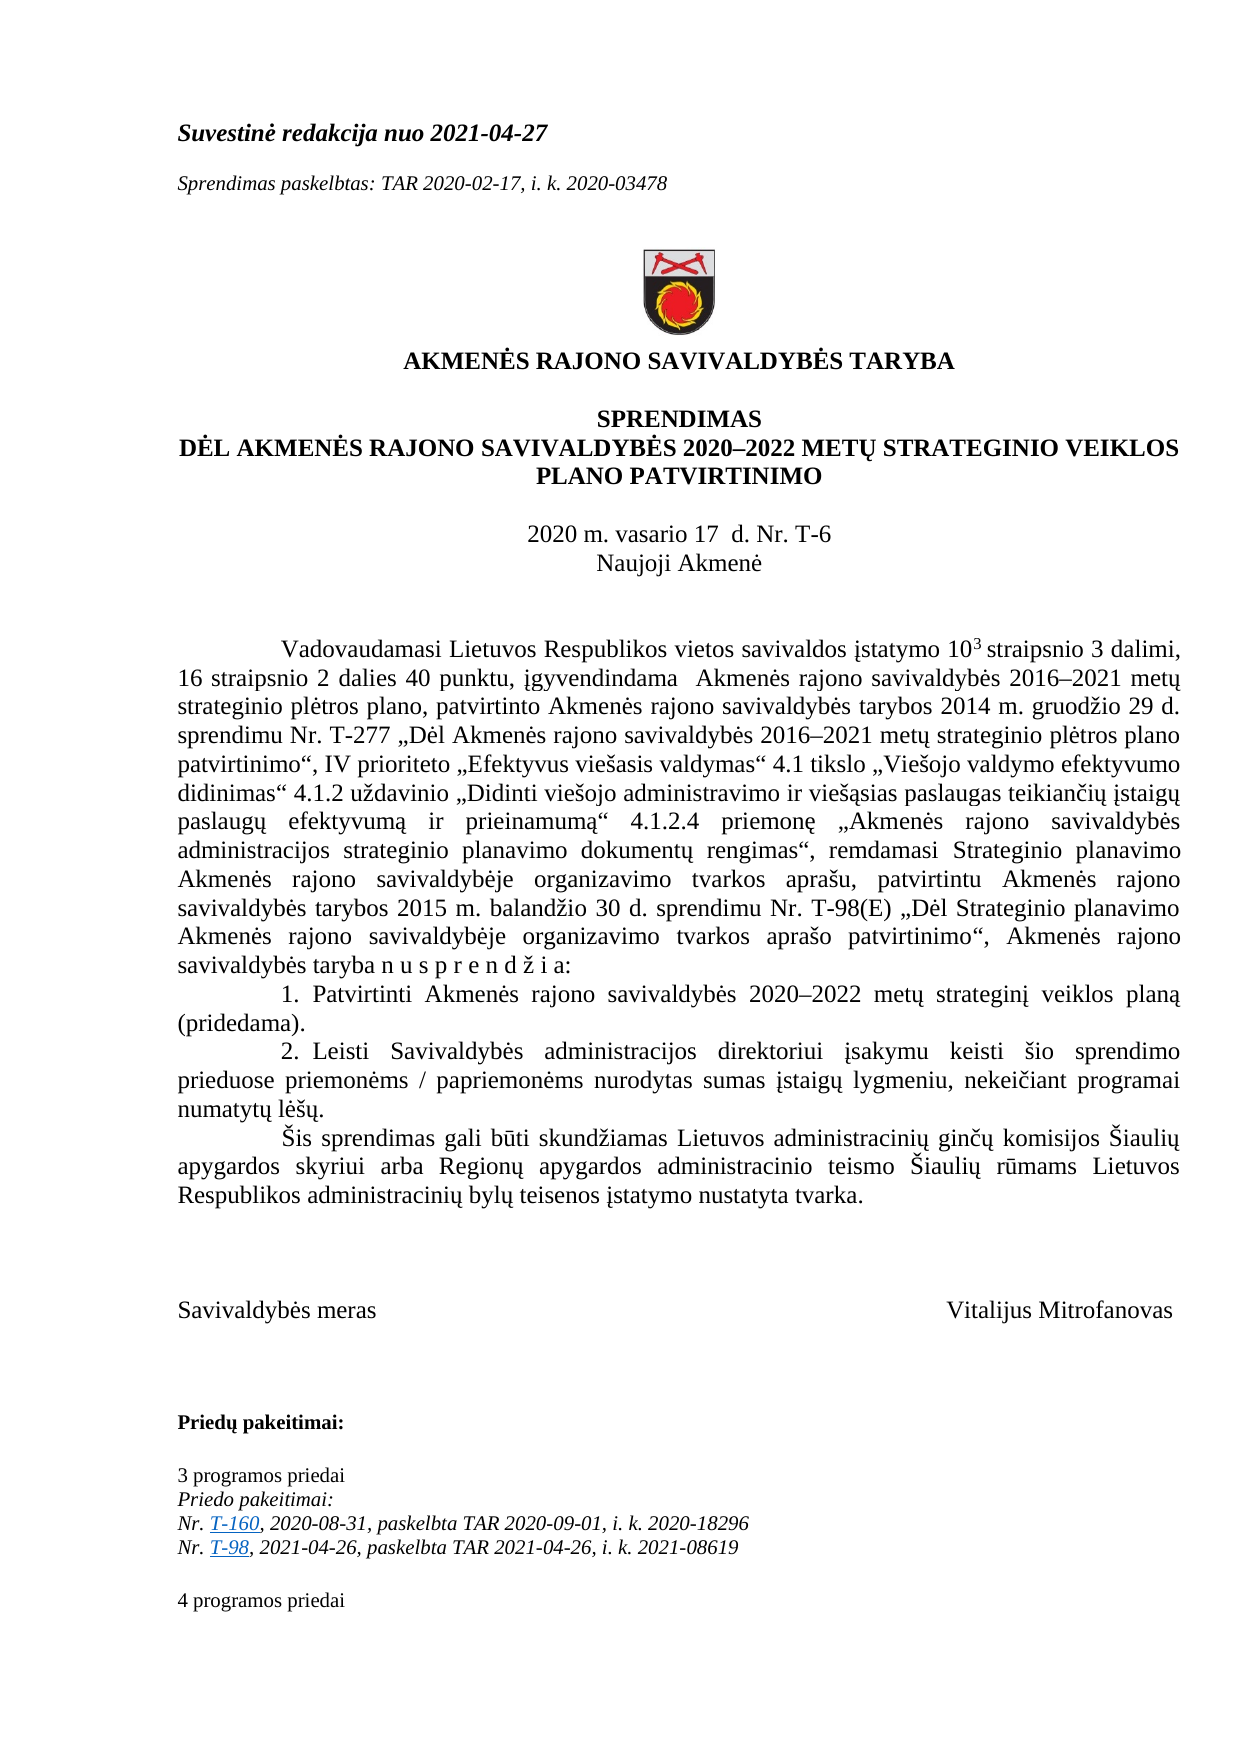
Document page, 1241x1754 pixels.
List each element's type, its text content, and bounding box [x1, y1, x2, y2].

text Savivaldybės meras Vitalijus Mitrofanovas [177, 1295, 1181, 1324]
text 4 programos priedai [177, 1588, 1181, 1612]
text Naujoji Akmenė [177, 548, 1181, 576]
text Priedo pakeitimai: [177, 1487, 1181, 1511]
text Vadovaudamasi Lietuvos Respublikos vietos savivaldos įstatymo 103 straipsnio 3 dalimi, 16 straipsnio 2 dalies 40 punktu, įgyvendindama Akmenės rajono savivaldybės 2016–2021 metų strateginio plėtros plano, patvirtinto Akmenės rajono savivaldybės tarybos 2014 m. gruodžio 29 d. sprendimu Nr. T-277 „Dėl Akmenės rajono savivaldybės 2016–2021 metų strateginio plėtros plano patvirtinimo“, IV prioriteto „Efektyvus viešasis valdymas“ 4.1 tikslo „Viešojo valdymo efektyvumo didinimas“ 4.1.2 uždavinio „Didinti viešojo administravimo ir viešąsias paslaugas teikiančių įstaigų paslaugų efektyvumą ir prieinamumą“ 4.1.2.4 priemonę „Akmenės rajono savivaldybės administracijos strateginio planavimo dokumentų rengimas“, remdamasi Strateginio planavimo Akmenės rajono savivaldybėje organizavimo tvarkos aprašu, patvirtintu Akmenės rajono savivaldybės tarybos 2015 m. balandžio 30 d. sprendimu Nr. T-98(E) „Dėl Strateginio planavimo Akmenės rajono savivaldybėje organizavimo tvarkos aprašo patvirtinimo“, Akmenės rajono savivaldybės taryba n u s p r e n d ž i a: [177, 634, 1181, 979]
text Nr. T-160, 2020-08-31, paskelbta TAR 2020-09-01, i. k. 2020-18296 [177, 1511, 1181, 1535]
text SPRENDIMAS [177, 404, 1181, 433]
text Sprendimas paskelbtas: TAR 2020-02-17, i. k. 2020-03478 [177, 171, 1181, 195]
text 3 programos priedai [177, 1463, 1181, 1487]
text Nr. T-98, 2021-04-26, paskelbta TAR 2021-04-26, i. k. 2021-08619 [177, 1535, 1181, 1559]
text 1. Patvirtinti Akmenės rajono savivaldybės 2020–2022 metų strateginį veiklos planą (pridedama). [177, 979, 1181, 1036]
text Priedų pakeitimai: [177, 1410, 1181, 1434]
text DĖL AKMENĖS RAJONO SAVIVALDYBĖS 2020–2022 METŲ STRATEGINIO VEIKLOS PLANO PATVIRTINIMO [177, 433, 1181, 490]
text Suvestinė redakcija nuo 2021-04-27 [177, 118, 1181, 147]
text AKMENĖS RAJONO SAVIVALDYBĖS TARYBA [177, 346, 1181, 375]
text 2020 m. vasario 17 d. Nr. T-6 [177, 519, 1181, 548]
text Šis sprendimas gali būti skundžiamas Lietuvos administracinių ginčų komisijos Šiaulių apygardos skyriui arba Regionų apygardos administracinio teismo Šiaulių rūmams Lietuvos Respublikos administracinių bylų teisenos įstatymo nustatyta tvarka. [177, 1123, 1181, 1209]
text 2. Leisti Savivaldybės administracijos direktoriui įsakymu keisti šio sprendimo prieduose priemonėms / papriemonėms nurodytas sumas įstaigų lygmeniu, nekeičiant programai numatytų lėšų. [177, 1036, 1181, 1123]
